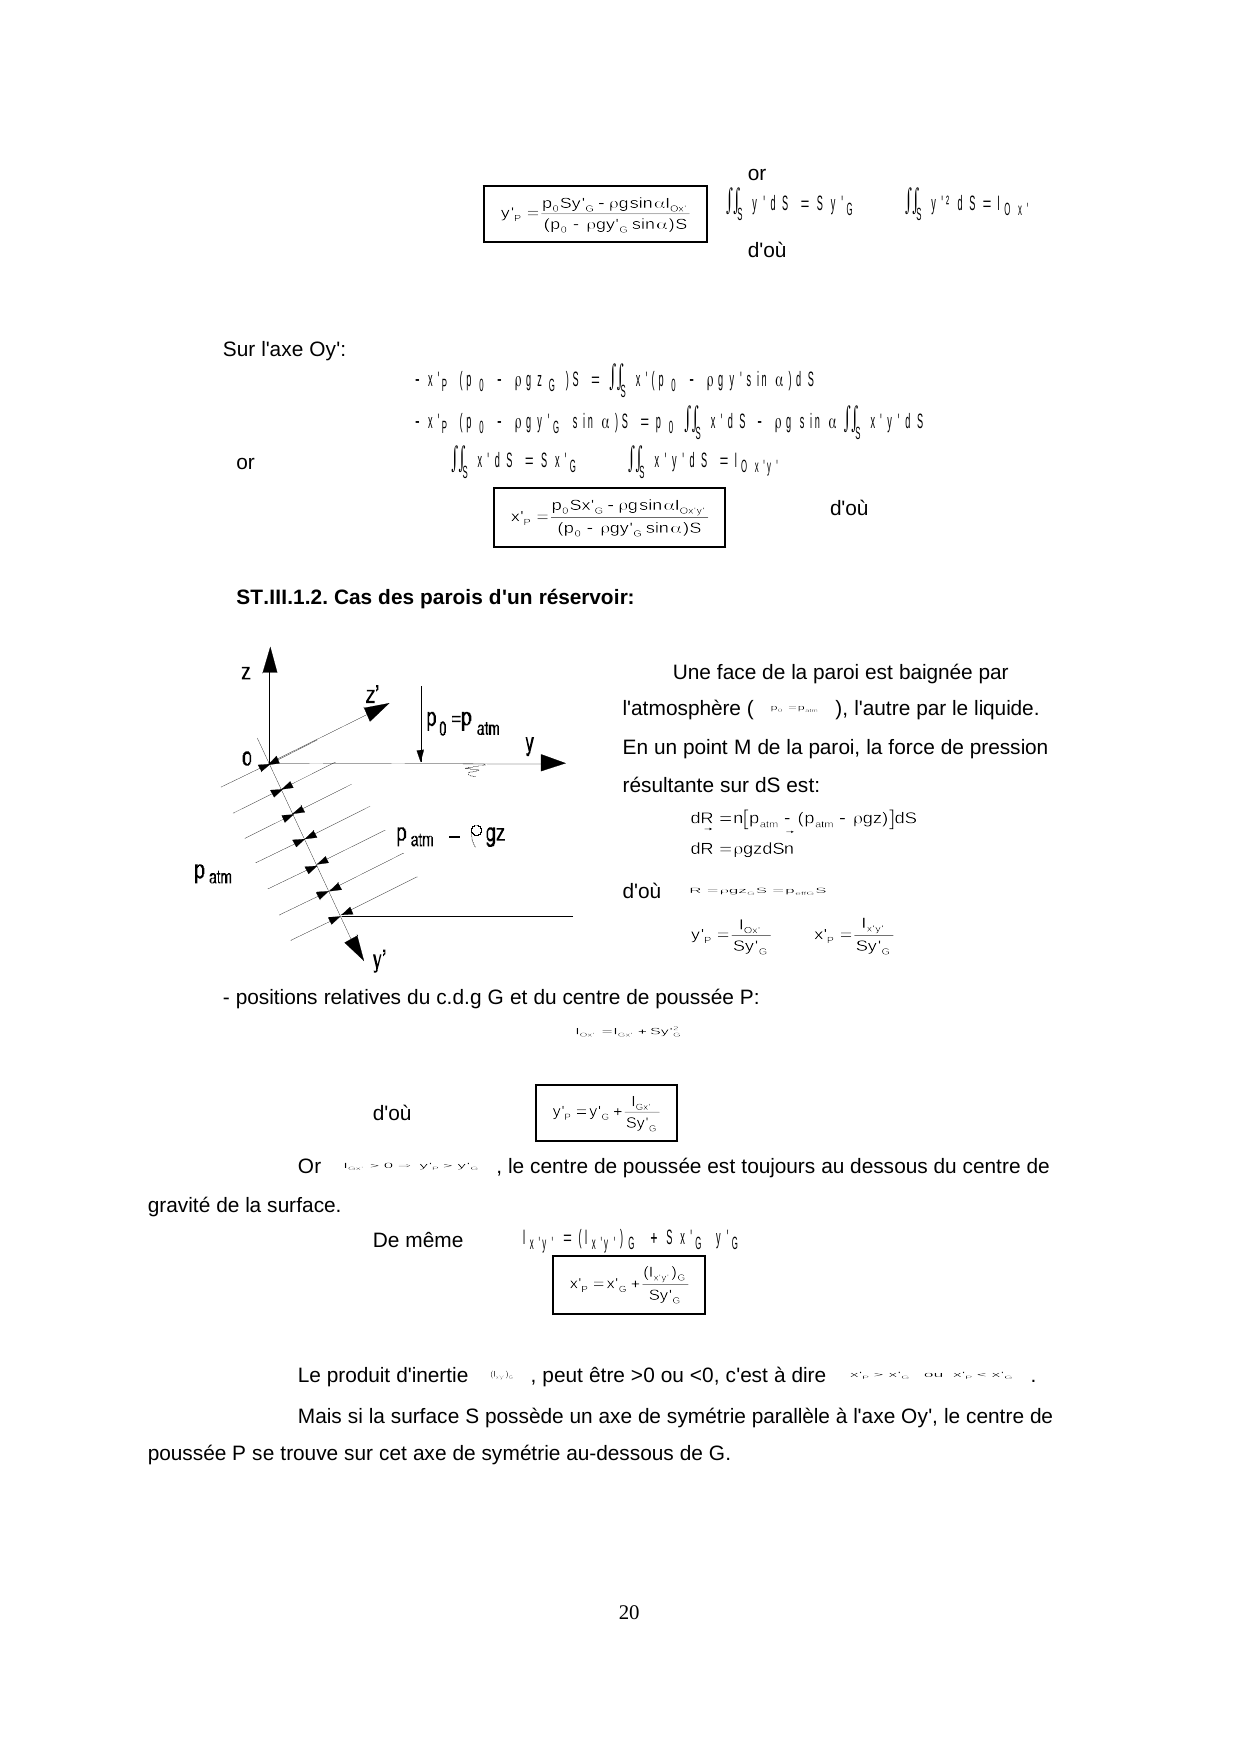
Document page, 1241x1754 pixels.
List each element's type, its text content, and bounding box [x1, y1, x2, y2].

text [678, 1084, 1110, 1142]
text De même [148, 1217, 1110, 1255]
text [270, 722, 349, 761]
text Or , le centre de poussée est toujours au dessous du centre de gravité de la surface. [148, 1142, 1110, 1217]
text or [148, 443, 1110, 482]
text d'où [148, 225, 1110, 262]
text [194, 868, 328, 905]
text [194, 722, 280, 797]
text [194, 647, 269, 722]
text d'où [593, 868, 1110, 905]
text d'où [148, 1084, 535, 1142]
text [148, 868, 178, 905]
text [148, 647, 178, 722]
text ST.III.1.2. Cas des parois d'un réservoir: [148, 572, 1110, 609]
text Le produit d'inertie , peut être >0 ou <0, c'est à dire . [148, 1353, 1110, 1390]
text [270, 647, 576, 722]
text d'où [148, 482, 1110, 520]
text [148, 722, 178, 797]
text [537, 1086, 676, 1140]
text [319, 868, 371, 889]
text En un point M de la paroi, la force de pression résultante sur dS est: [593, 722, 1110, 797]
text Une face de la paroi est baignée par l'atmosphère (), l'autre par le liquide. [593, 647, 1110, 722]
text or [148, 148, 1110, 225]
text [330, 868, 576, 905]
text Sur l'axe Oy': [148, 324, 1110, 361]
text [303, 893, 334, 905]
text - positions relatives du c.d.g G et du centre de poussée P: [148, 971, 1110, 1009]
text Mais si la surface S possède un axe de symétrie parallèle à l'axe Oy', le centre de poussée P se trouve sur cet axe de symétrie au-dessous de G. [148, 1390, 1110, 1465]
text [283, 722, 576, 797]
text [279, 722, 421, 763]
